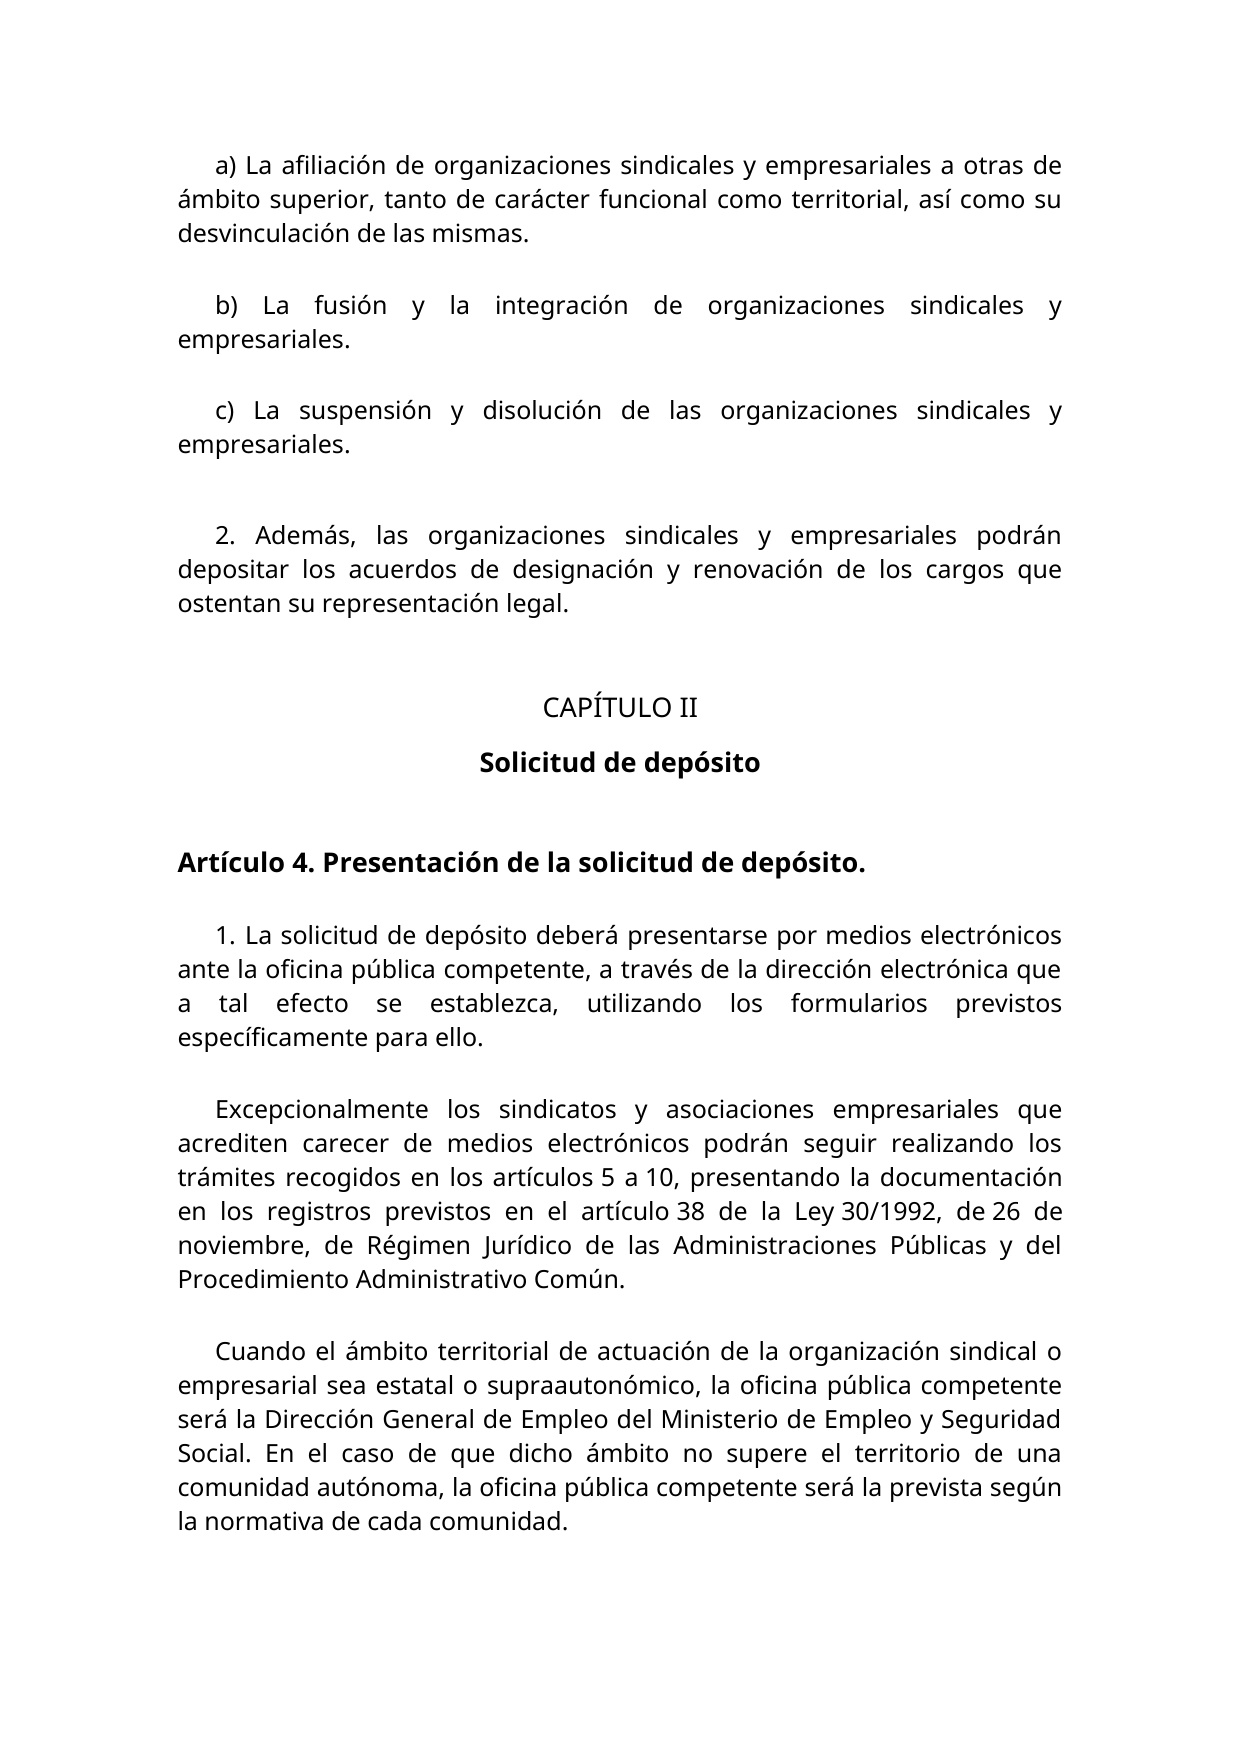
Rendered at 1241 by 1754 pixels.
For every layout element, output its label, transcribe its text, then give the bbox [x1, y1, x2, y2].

subtitle Artículo 4. Presentación de la solicitud de depósito. [177, 843, 1063, 880]
text c) La suspensión y disolución de las organizaciones sindicales y empresariales. [177, 393, 1063, 461]
subtitle CAPÍTULO II [277, 688, 963, 725]
text 1. La solicitud de depósito deberá presentarse por medios electrónicos ante la oficina pública competente, a través de la dirección electrónica que a tal efecto se establezca, utilizando los formularios previstos específicamente para ello. [177, 918, 1063, 1054]
subtitle Solicitud de depósito [277, 744, 963, 781]
text Excepcionalmente los sindicatos y asociaciones empresariales que acrediten carecer de medios electrónicos podrán seguir realizando los trámites recogidos en los artículos 5 a 10, presentando la documentación en los registros previstos en el artículo 38 de la Ley 30/1992, de 26 de noviembre, de Régimen Jurídico de las Administraciones Públicas y del Procedimiento Administrativo Común. [177, 1091, 1063, 1296]
text b) La fusión y la integración de organizaciones sindicales y empresariales. [177, 287, 1063, 355]
text Cuando el ámbito territorial de actuación de la organización sindical o empresarial sea estatal o supraautonómico, la oficina pública competente será la Dirección General de Empleo del Ministerio de Empleo y Seguridad Social. En el caso de que dicho ámbito no supere el territorio de una comunidad autónoma, la oficina pública competente será la prevista según la normativa de cada comunidad. [177, 1333, 1063, 1538]
text 2. Además, las organizaciones sindicales y empresariales podrán depositar los acuerdos de designación y renovación de los cargos que ostentan su representación legal. [177, 517, 1063, 619]
text a) La afiliación de organizaciones sindicales y empresariales a otras de ámbito superior, tanto de carácter funcional como territorial, así como su desvinculación de las mismas. [177, 148, 1063, 250]
